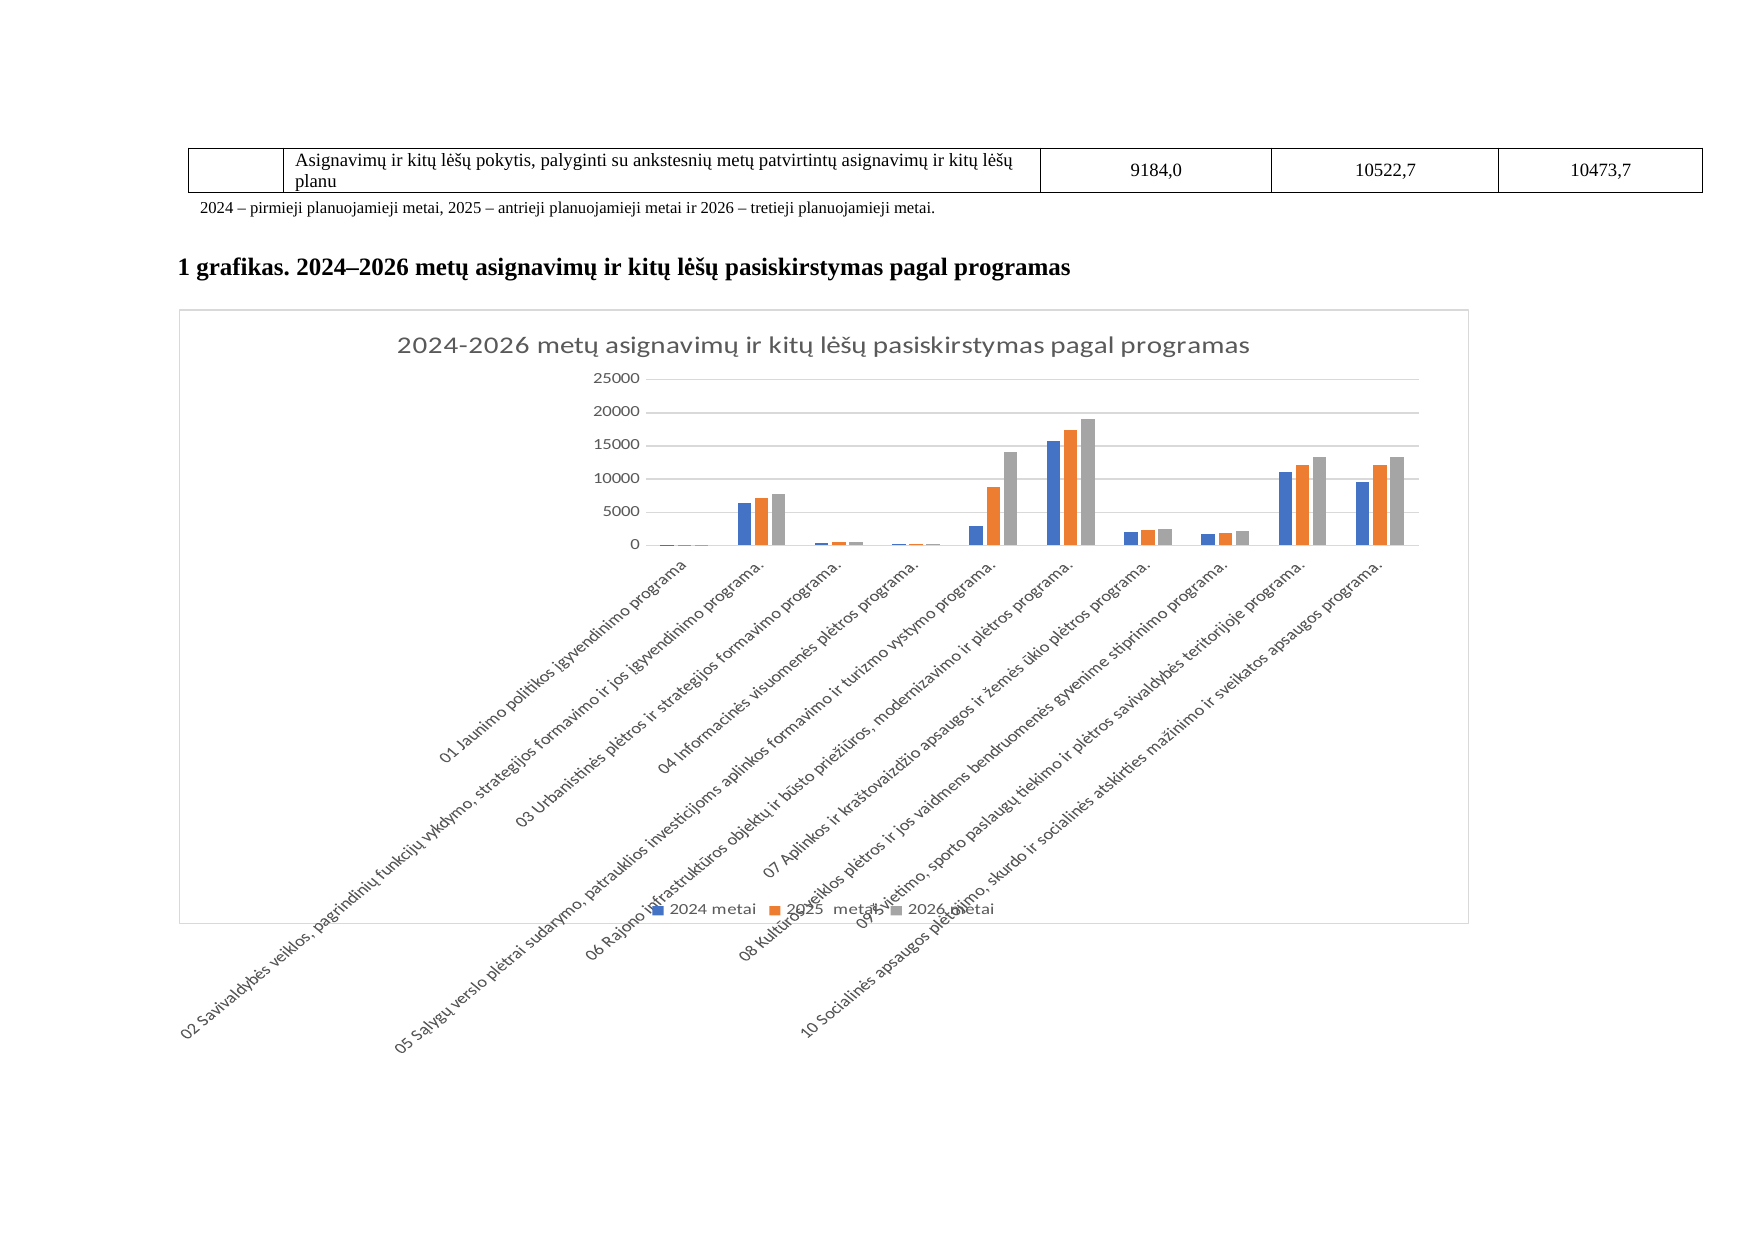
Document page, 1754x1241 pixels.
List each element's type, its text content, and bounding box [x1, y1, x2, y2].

table_cell [1703, 148, 1707, 192]
table_cell 9184,0 [1041, 149, 1271, 192]
table_cell [1702, 192, 1707, 223]
table_cell 10522,7 [1272, 149, 1498, 192]
table_cell 2024 – pirmieji planuojamieji metai, 2025 – antrieji planuojamieji metai ir 2026 – tretieji planuojamieji metai. [189, 193, 1041, 223]
text 1 grafikas. 2024–2026 metų asignavimų ir kitų lėšų pasiskirstymas pagal programas [177, 252, 1695, 281]
table_cell [1041, 193, 1272, 223]
table_cell [189, 149, 283, 192]
table_cell [1272, 193, 1499, 223]
table_cell 10473,7 [1499, 149, 1702, 192]
table_cell [1499, 193, 1702, 223]
table_cell Asignavimų ir kitų lėšų pokytis, palyginti su ankstesnių metų patvirtintų asignavimų ir kitų lėšų planu [284, 149, 1040, 192]
